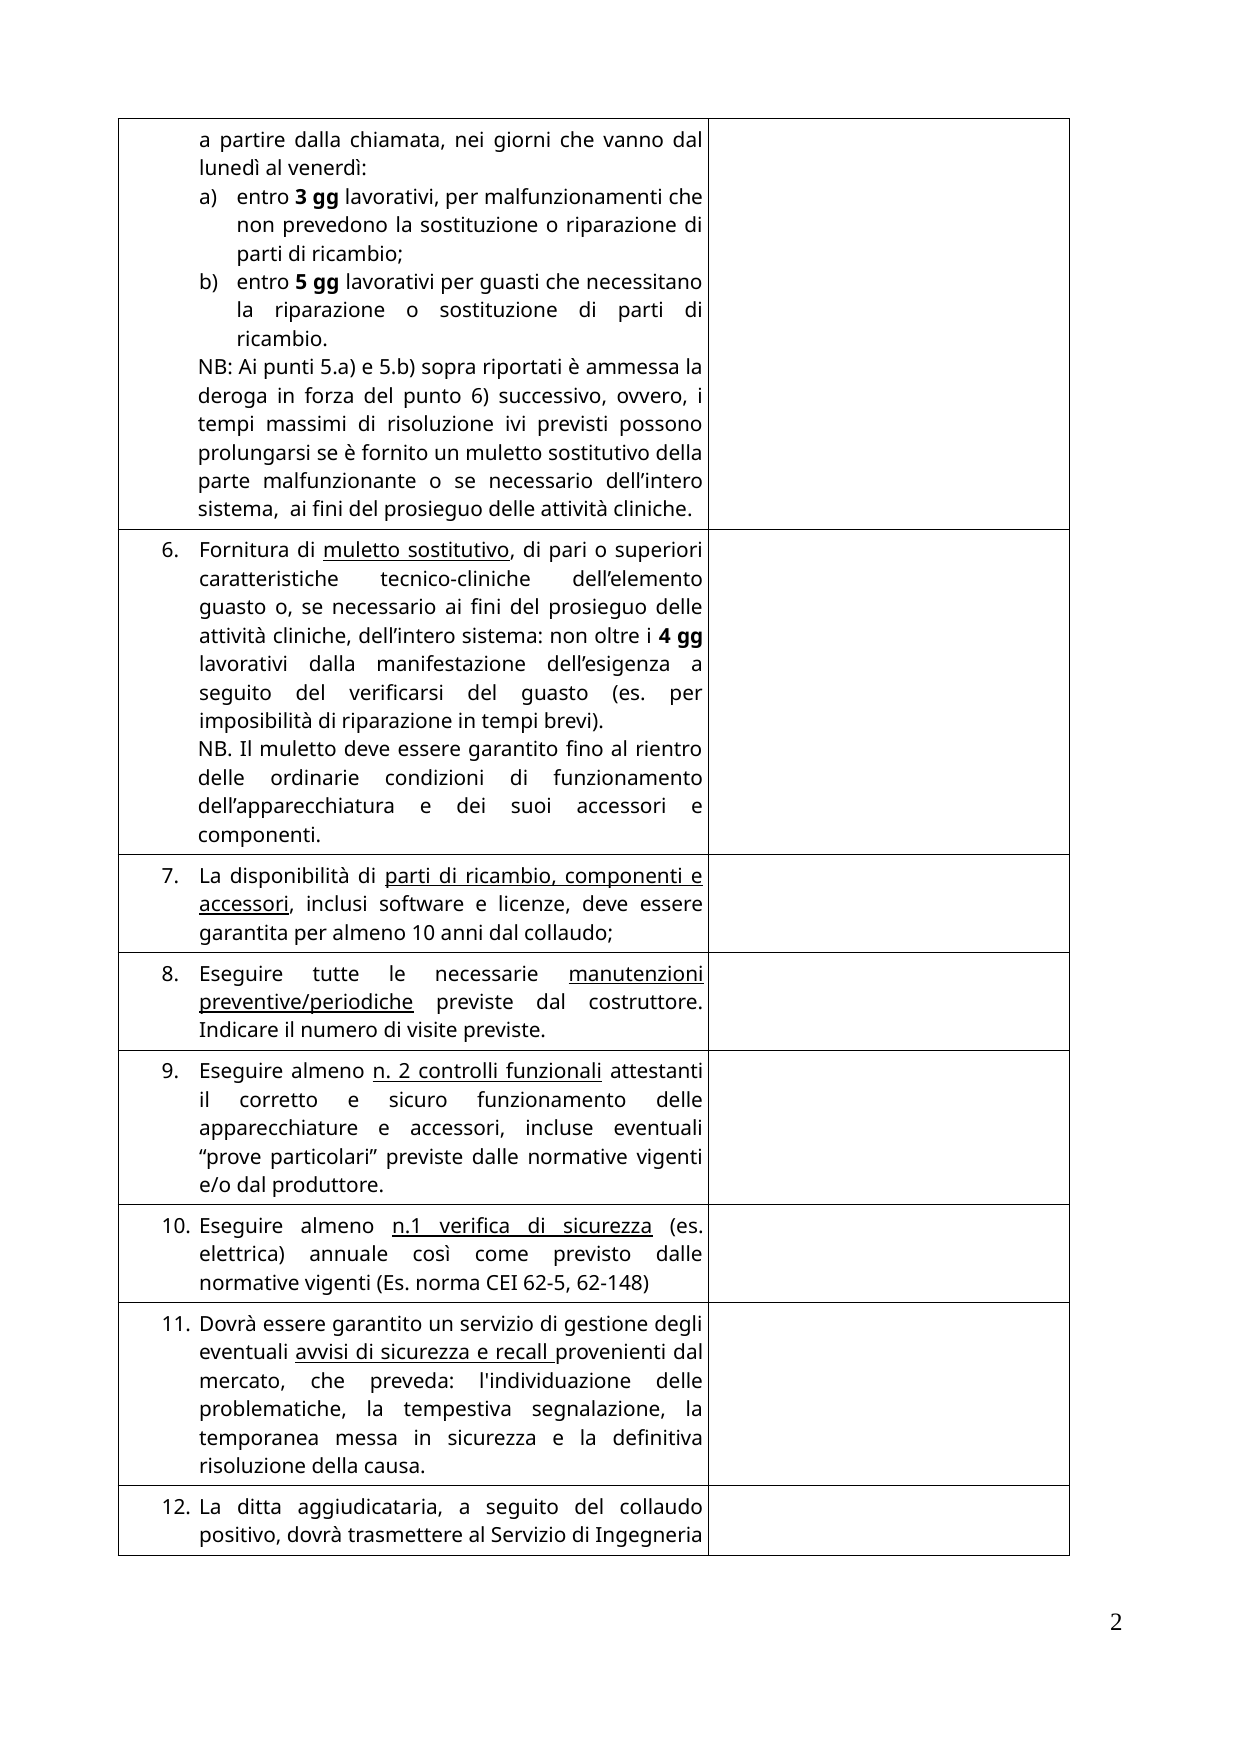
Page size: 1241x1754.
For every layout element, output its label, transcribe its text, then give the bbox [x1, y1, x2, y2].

table_cell Dovrà essere garantito un servizio di gestione degli eventuali avvisi di sicurezza e recall provenienti dal mercato, che preveda: l'individuazione delle problematiche, la tempestiva segnalazione, la temporanea messa in sicurezza e la definitiva risoluzione della causa. [119, 1303, 708, 1485]
table_cell [709, 1051, 1069, 1204]
table_cell Eseguire almeno n. 2 controlli funzionali attestanti il corretto e sicuro funzionamento delle apparecchiature e accessori, incluse eventuali “prove particolari” previste dalle normative vigenti e/o dal produttore. [119, 1051, 708, 1204]
table_cell La disponibilità di parti di ricambio, componenti e accessori, inclusi software e licenze, deve essere garantita per almeno 10 anni dal collaudo; [119, 855, 708, 952]
table_cell [709, 119, 1069, 529]
table_cell [709, 530, 1069, 854]
table_cell [709, 855, 1069, 952]
table_cell La ditta aggiudicataria, a seguito del collaudo positivo, dovrà trasmettere al Servizio di Ingegneria [119, 1486, 708, 1555]
table_cell Fornitura di muletto sostitutivo, di pari o superiori caratteristiche tecnico-cliniche dell’elemento guasto o, se necessario ai fini del prosieguo delle attività cliniche, dell’intero sistema: non oltre i 4 gg lavorativi dalla manifestazione dell’esigenza a seguito del verificarsi del guasto (es. per imposibilità di riparazione in tempi brevi). NB. Il muletto deve essere garantito fino al rientro delle ordinarie condizioni di funzionamento dell’apparecchiatura e dei suoi accessori e componenti. [119, 530, 708, 854]
table_cell Eseguire almeno n.1 verifica di sicurezza (es. elettrica) annuale così come previsto dalle normative vigenti (Es. norma CEI 62-5, 62-148) [119, 1205, 708, 1302]
table_cell [709, 1205, 1069, 1302]
table_cell [709, 1303, 1069, 1485]
table_cell Eseguire tutte le necessarie manutenzioni preventive/periodiche previste dal costruttore. Indicare il numero di visite previste. [119, 953, 708, 1050]
table_cell [709, 953, 1069, 1050]
table_cell a partire dalla chiamata, nei giorni che vanno dal lunedì al venerdì: entro 3 gg lavorativi, per malfunzionamenti che non prevedono la sostituzione o riparazione di parti di ricambio; entro 5 gg lavorativi per guasti che necessitano la riparazione o sostituzione di parti di ricambio. NB: Ai punti 5.a) e 5.b) sopra riportati è ammessa la deroga in forza del punto 6) successivo, ovvero, i tempi massimi di risoluzione ivi previsti possono prolungarsi se è fornito un muletto sostitutivo della parte malfunzionante o se necessario dell’intero sistema, ai fini del prosieguo delle attività cliniche. [119, 119, 708, 529]
table_cell [709, 1486, 1069, 1555]
